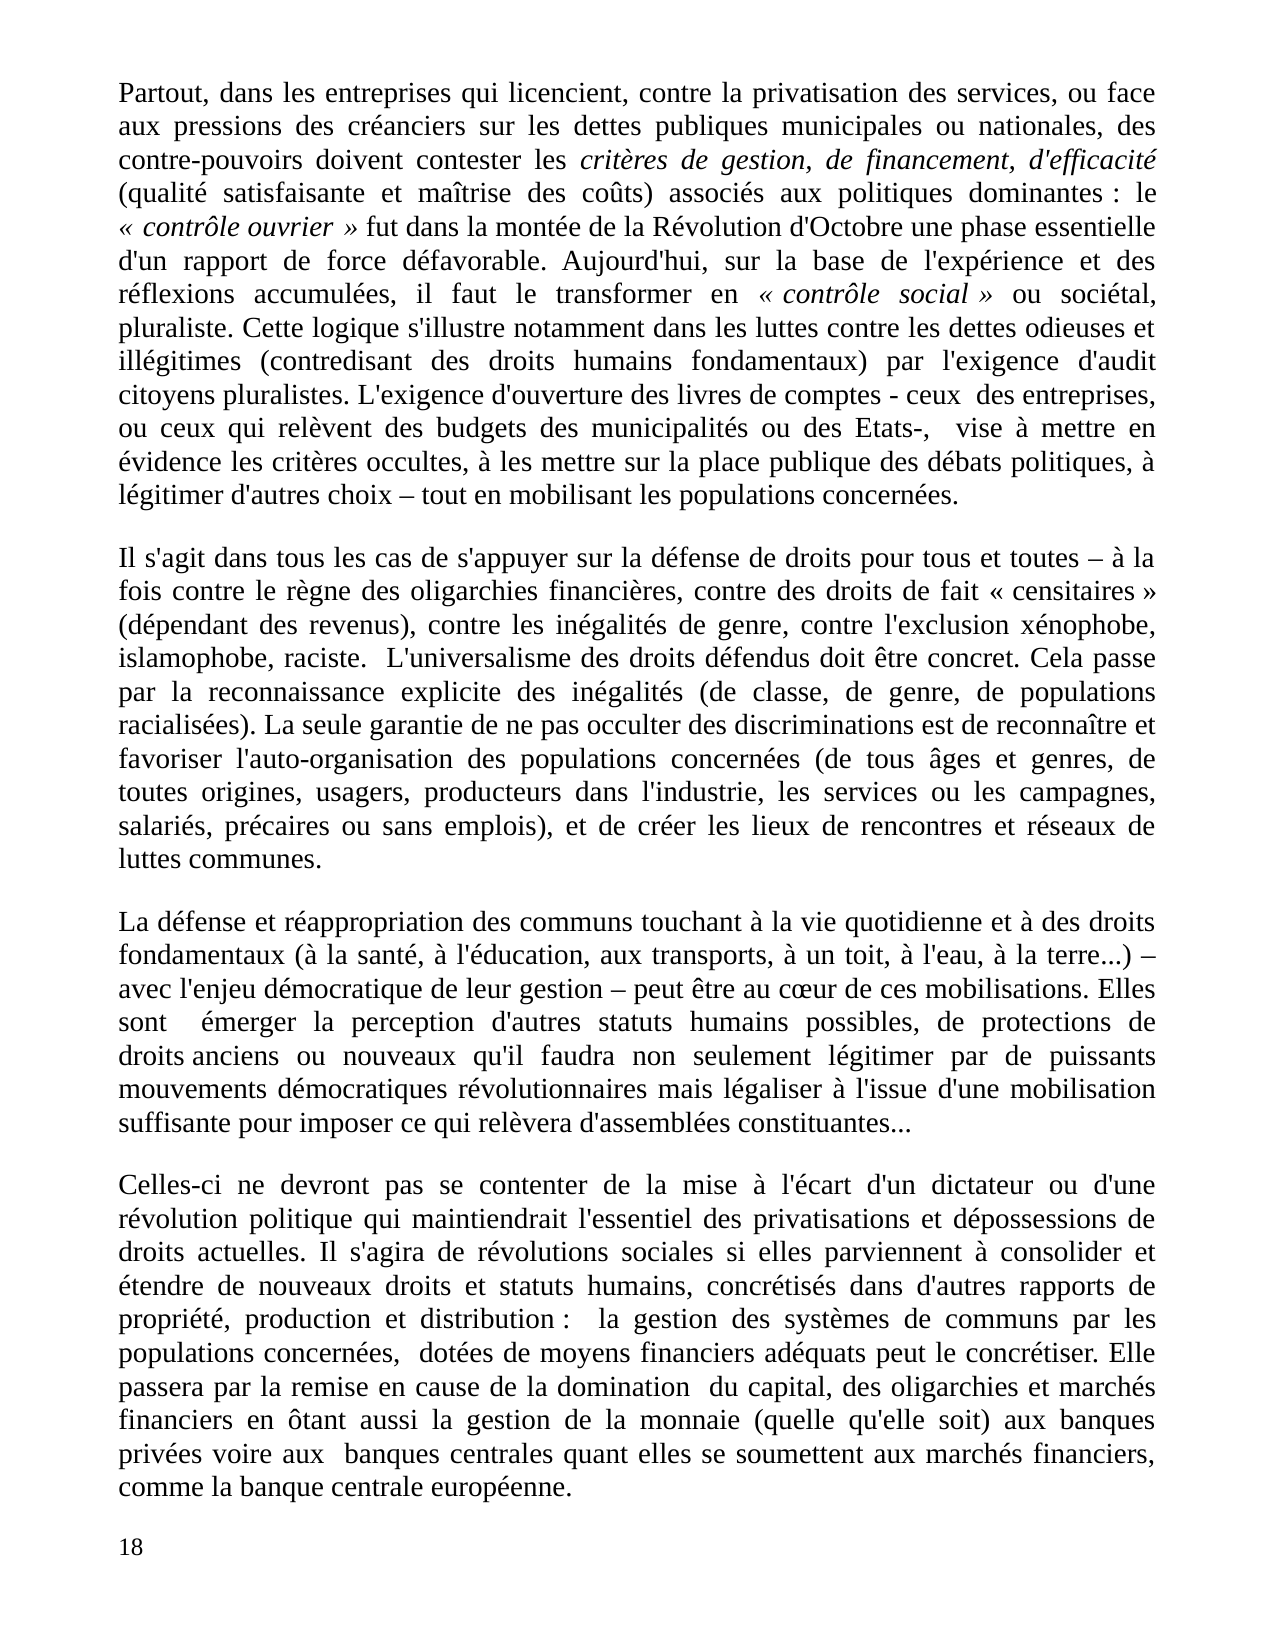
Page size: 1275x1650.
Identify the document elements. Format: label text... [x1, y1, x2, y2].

text Partout, dans les entreprises qui licencient, contre la privatisation des services, ou face aux pressions des créanciers sur les dettes publiques municipales ou nationales, des contre-pouvoirs doivent contester les critères de gestion, de financement, d'efficacité (qualité satisfaisante et maîtrise des coûts) associés aux politiques dominantes : le « contrôle ouvrier » fut dans la montée de la Révolution d'Octobre une phase essentielle d'un rapport de force défavorable. Aujourd'hui, sur la base de l'expérience et des réflexions accumulées, il faut le transformer en « contrôle social » ou sociétal, pluraliste. Cette logique s'illustre notamment dans les luttes contre les dettes odieuses et illégitimes (contredisant des droits humains fondamentaux) par l'exigence d'audit citoyens pluralistes. L'exigence d'ouverture des livres de comptes - ceux des entreprises, ou ceux qui relèvent des budgets des municipalités ou des Etats-, vise à mettre en évidence les critères occultes, à les mettre sur la place publique des débats politiques, à légitimer d'autres choix – tout en mobilisant les populations concernées. [118, 75, 1157, 511]
text La défense et réappropriation des communs touchant à la vie quotidienne et à des droits fondamentaux (à la santé, à l'éducation, aux transports, à un toit, à l'eau, à la terre...) – avec l'enjeu démocratique de leur gestion – peut être au cœur de ces mobilisations. Elles sont émerger la perception d'autres statuts humains possibles, de protections de droits anciens ou nouveaux qu'il faudra non seulement légitimer par de puissants mouvements démocratiques révolutionnaires mais légaliser à l'issue d'une mobilisation suffisante pour imposer ce qui relèvera d'assemblées constituantes... [118, 904, 1157, 1139]
text Il s'agit dans tous les cas de s'appuyer sur la défense de droits pour tous et toutes – à la fois contre le règne des oligarchies financières, contre des droits de fait « censitaires » (dépendant des revenus), contre les inégalités de genre, contre l'exclusion xénophobe, islamophobe, raciste. L'universalisme des droits défendus doit être concret. Cela passe par la reconnaissance explicite des inégalités (de classe, de genre, de populations racialisées). La seule garantie de ne pas occulter des discriminations est de reconnaître et favoriser l'auto-organisation des populations concernées (de tous âges et genres, de toutes origines, usagers, producteurs dans l'industrie, les services ou les campagnes, salariés, précaires ou sans emplois), et de créer les lieux de rencontres et réseaux de luttes communes. [118, 540, 1157, 875]
text Celles-ci ne devront pas se contenter de la mise à l'écart d'un dictateur ou d'une révolution politique qui maintiendrait l'essentiel des privatisations et dépossessions de droits actuelles. Il s'agira de révolutions sociales si elles parviennent à consolider et étendre de nouveaux droits et statuts humains, concrétisés dans d'autres rapports de propriété, production et distribution : la gestion des systèmes de communs par les populations concernées, dotées de moyens financiers adéquats peut le concrétiser. Elle passera par la remise en cause de la domination du capital, des oligarchies et marchés financiers en ôtant aussi la gestion de la monnaie (quelle qu'elle soit) aux banques privées voire aux banques centrales quant elles se soumettent aux marchés financiers, comme la banque centrale européenne. [118, 1167, 1157, 1503]
